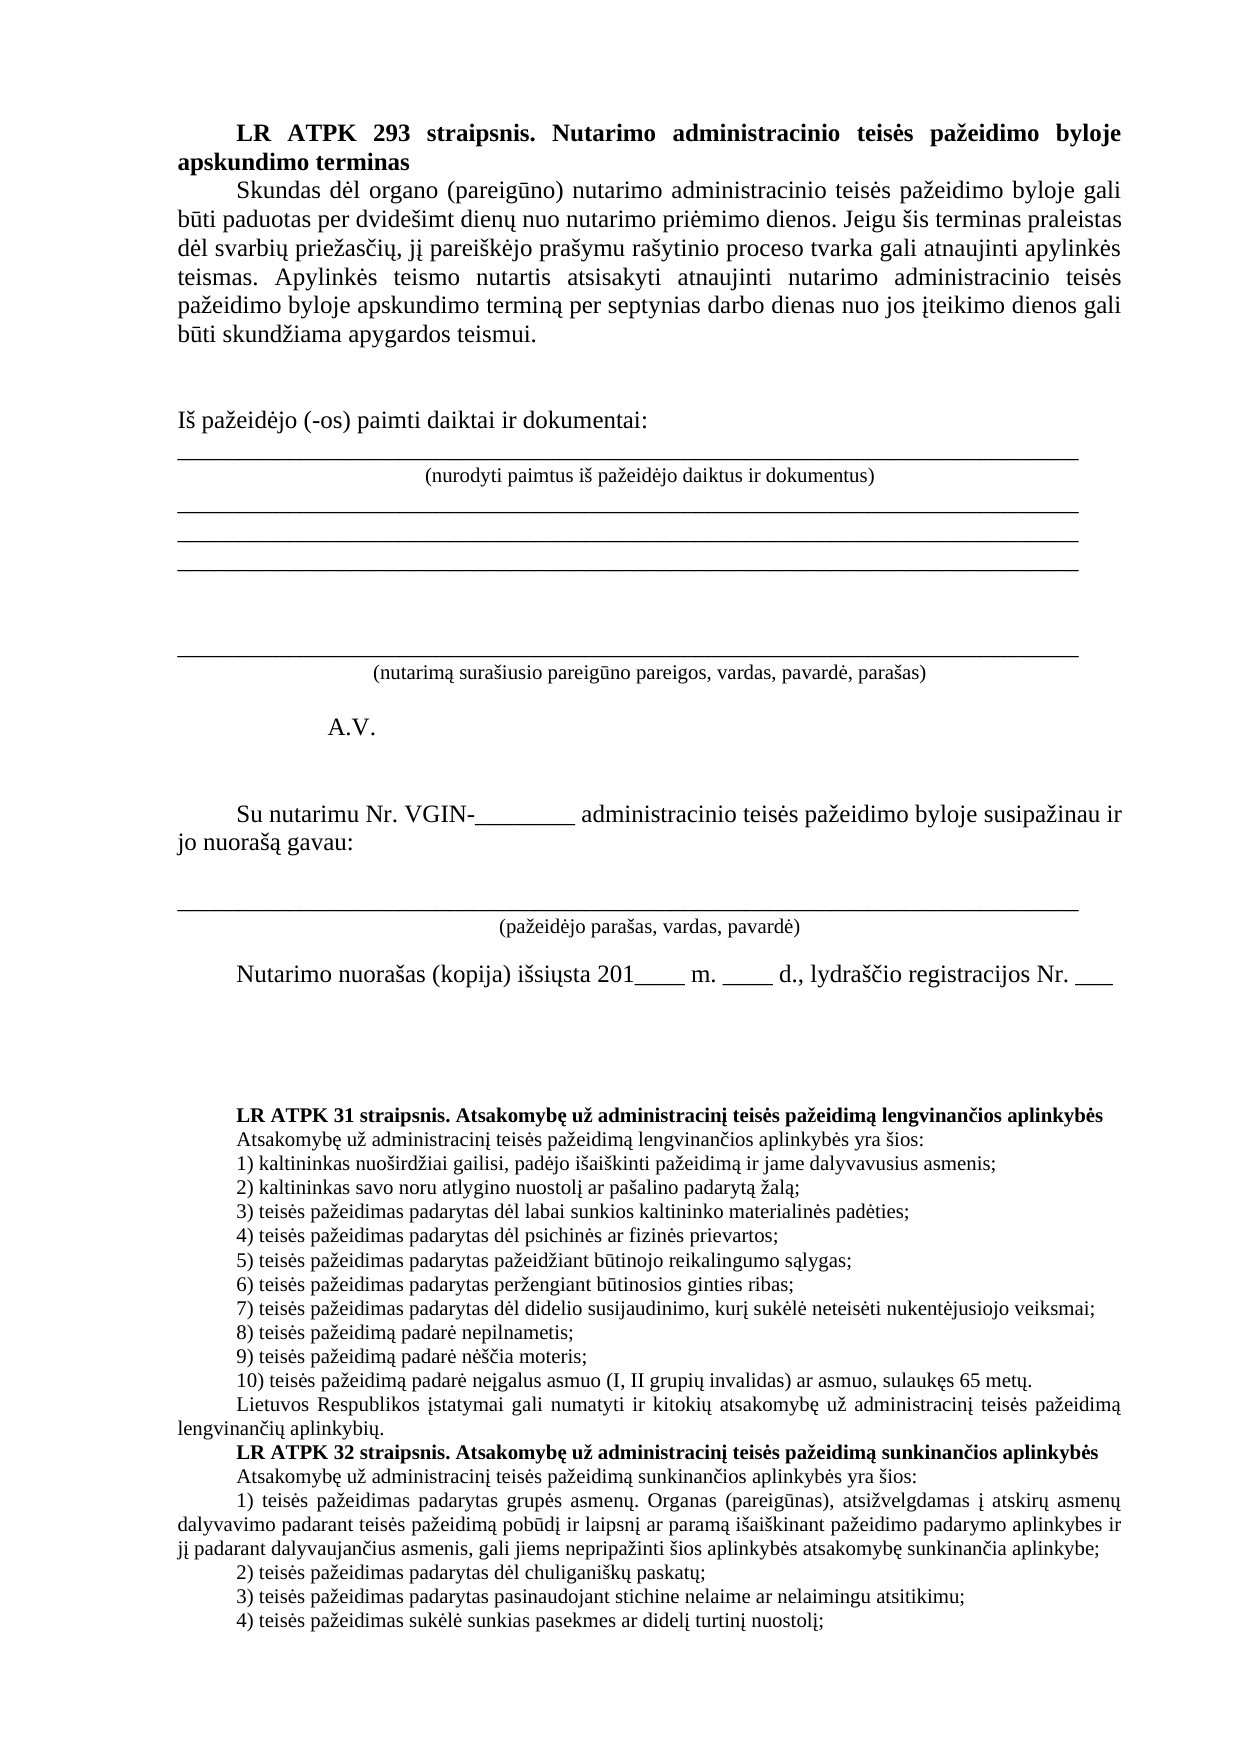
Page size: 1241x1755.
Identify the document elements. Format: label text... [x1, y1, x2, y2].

text 8) teisės pažeidimą padarė nepilnametis; [177, 1320, 1122, 1344]
text Su nutarimu Nr. VGIN-________ administracinio teisės pažeidimo byloje susipažinau ir jo nuorašą gavau: [177, 799, 1122, 856]
text 2) teisės pažeidimas padarytas dėl chuliganiškų paskatų; [177, 1560, 1122, 1584]
text LR ATPK 293 straipsnis. Nutarimo administracinio teisės pažeidimo byloje apskundimo terminas [177, 118, 1122, 176]
text Iš pažeidėjo (-os) paimti daiktai ir dokumentai: [177, 406, 1122, 434]
text _ [177, 487, 1122, 516]
text _ [177, 885, 1122, 914]
text Atsakomybę už administracinį teisės pažeidimą sunkinančios aplinkybės yra šios: [177, 1464, 1122, 1488]
text LR ATPK 31 straipsnis. Atsakomybę už administracinį teisės pažeidimą lengvinančios aplinkybės [177, 1103, 1122, 1127]
text Skundas dėl organo (pareigūno) nutarimo administracinio teisės pažeidimo byloje gali būti paduotas per dvidešimt dienų nuo nutarimo priėmimo dienos. Jeigu šis terminas praleistas dėl svarbių priežasčių, jį pareiškėjo prašymu rašytinio proceso tvarka gali atnaujinti apylinkės teismas. Apylinkės teismo nutartis atsisakyti atnaujinti nutarimo administracinio teisės pažeidimo byloje apskundimo terminą per septynias darbo dienas nuo jos įteikimo dienos gali būti skundžiama apygardos teismui. [177, 176, 1122, 348]
text (nutarimą surašiusio pareigūno pareigos, vardas, pavardė, parašas) [177, 660, 1122, 684]
text LR ATPK 32 straipsnis. Atsakomybę už administracinį teisės pažeidimą sunkinančios aplinkybės [177, 1440, 1122, 1464]
text _ [177, 516, 1122, 545]
text A.V. [177, 712, 1122, 741]
text 5) teisės pažeidimas padarytas pažeidžiant būtinojo reikalingumo sąlygas; [177, 1247, 1122, 1272]
text 9) teisės pažeidimą padarė nėščia moteris; [177, 1344, 1122, 1368]
text 7) teisės pažeidimas padarytas dėl didelio susijaudinimo, kurį sukėlė neteisėti nukentėjusiojo veiksmai; [177, 1296, 1122, 1320]
text _ [177, 434, 1122, 463]
text 1) kaltininkas nuoširdžiai gailisi, padėjo išaiškinti pažeidimą ir jame dalyvavusius asmenis; [177, 1151, 1122, 1175]
text Nutarimo nuorašas (kopija) išsiųsta 201____ m. ____ d., lydraščio registracijos Nr. ___ [177, 959, 1122, 988]
text Lietuvos Respublikos įstatymai gali numatyti ir kitokių atsakomybę už administracinį teisės pažeidimą lengvinančių aplinkybių. [177, 1392, 1122, 1440]
text (nurodyti paimtus iš pažeidėjo daiktus ir dokumentus) [177, 463, 1122, 487]
text 6) teisės pažeidimas padarytas peržengiant būtinosios ginties ribas; [177, 1272, 1122, 1296]
text Atsakomybę už administracinį teisės pažeidimą lengvinančios aplinkybės yra šios: [177, 1127, 1122, 1151]
text _ [177, 545, 1122, 573]
text 2) kaltininkas savo noru atlygino nuostolį ar pašalino padarytą žalą; [177, 1175, 1122, 1199]
text 3) teisės pažeidimas padarytas dėl labai sunkios kaltininko materialinės padėties; [177, 1199, 1122, 1223]
text 4) teisės pažeidimas padarytas dėl psichinės ar fizinės prievartos; [177, 1223, 1122, 1247]
text 3) teisės pažeidimas padarytas pasinaudojant stichine nelaime ar nelaimingu atsitikimu; [177, 1584, 1122, 1608]
text 10) teisės pažeidimą padarė neįgalus asmuo (I, II grupių invalidas) ar asmuo, sulaukęs 65 metų. [177, 1368, 1122, 1392]
text 4) teisės pažeidimas sukėlė sunkias pasekmes ar didelį turtinį nuostolį; [177, 1608, 1122, 1632]
text (pažeidėjo parašas, vardas, pavardė) [177, 914, 1122, 938]
text 1) teisės pažeidimas padarytas grupės asmenų. Organas (pareigūnas), atsižvelgdamas į atskirų asmenų dalyvavimo padarant teisės pažeidimą pobūdį ir laipsnį ar paramą išaiškinant pažeidimo padarymo aplinkybes ir jį padarant dalyvaujančius asmenis, gali jiems nepripažinti šios aplinkybės atsakomybę sunkinančia aplinkybe; [177, 1488, 1122, 1560]
text _ [177, 631, 1122, 660]
